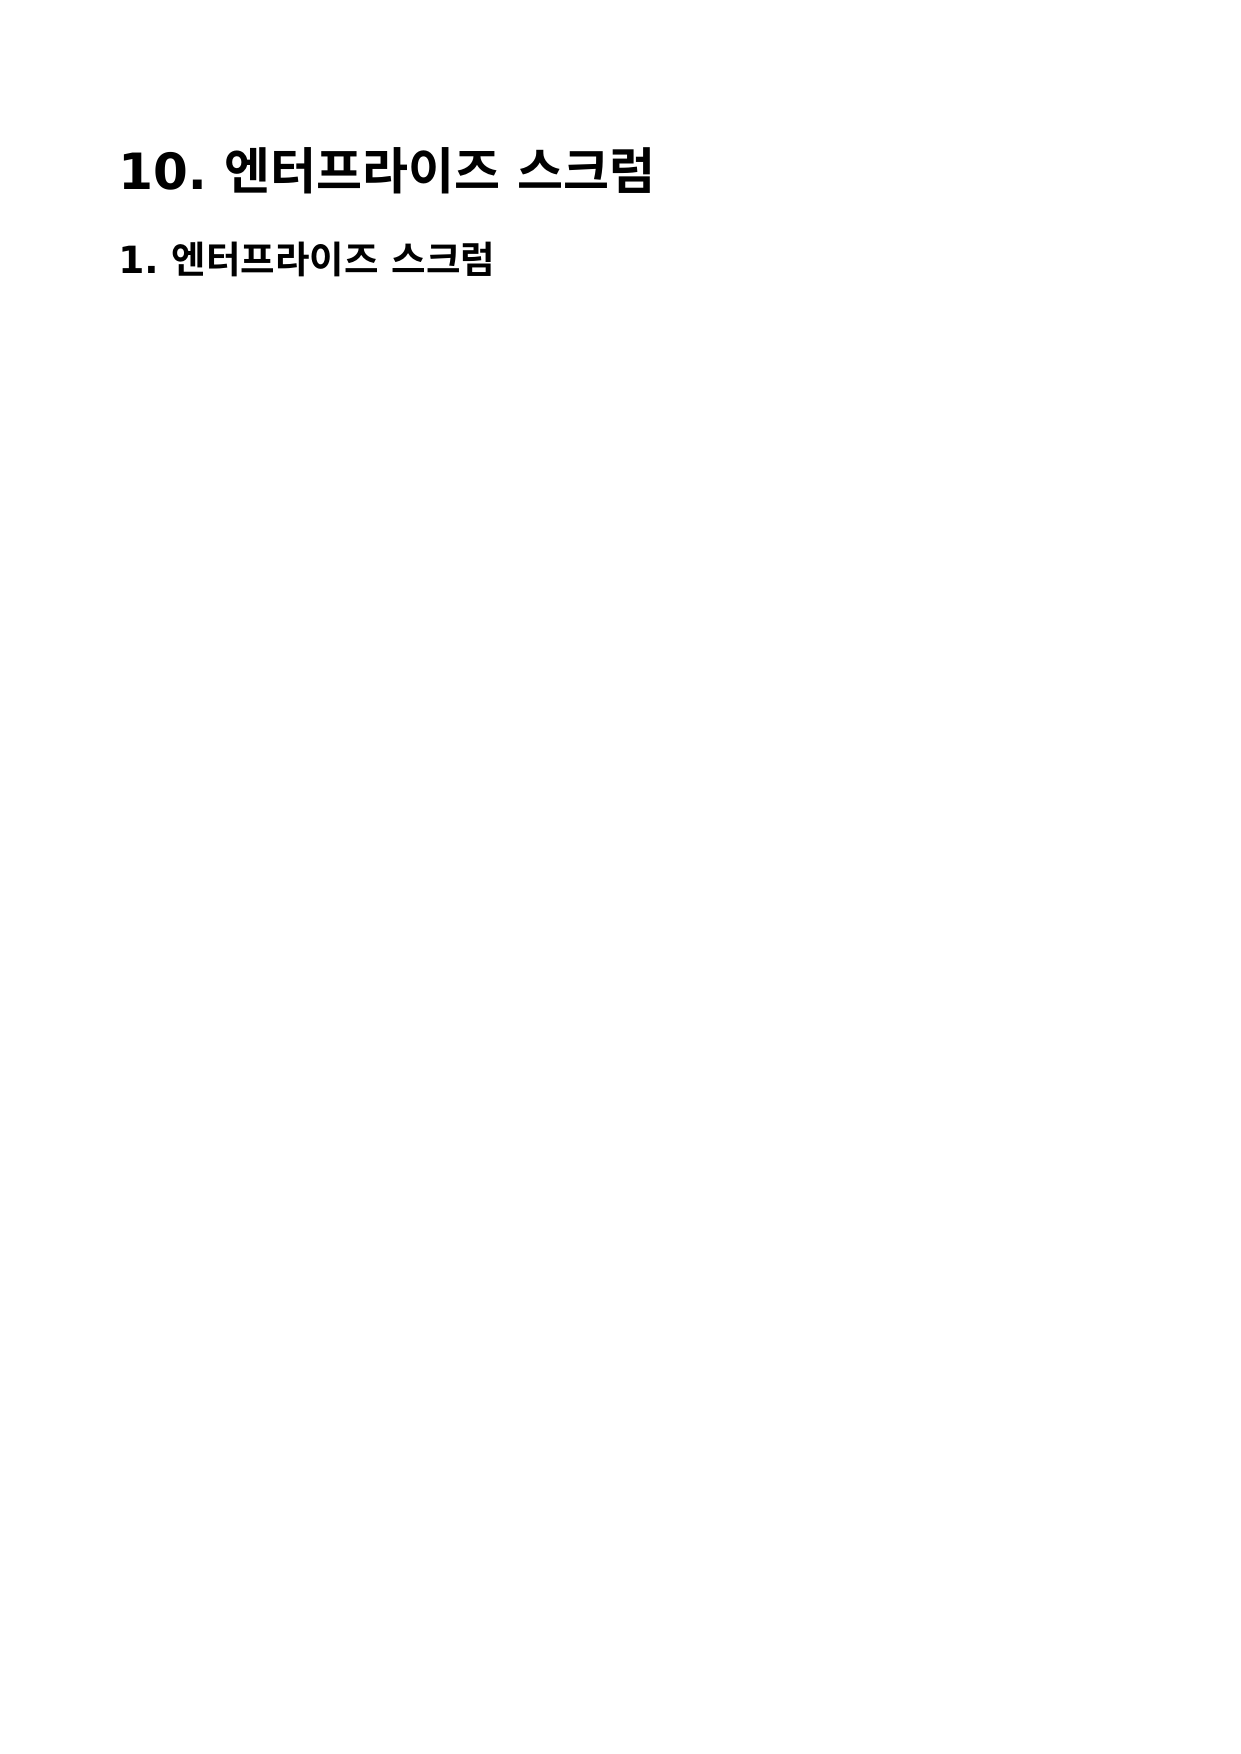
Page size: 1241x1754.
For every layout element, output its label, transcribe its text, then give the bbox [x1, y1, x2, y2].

subtitle 1. 엔터프라이즈 스크럼 [118, 239, 1122, 282]
subtitle 10. 엔터프라이즈 스크럼 [118, 143, 1122, 201]
